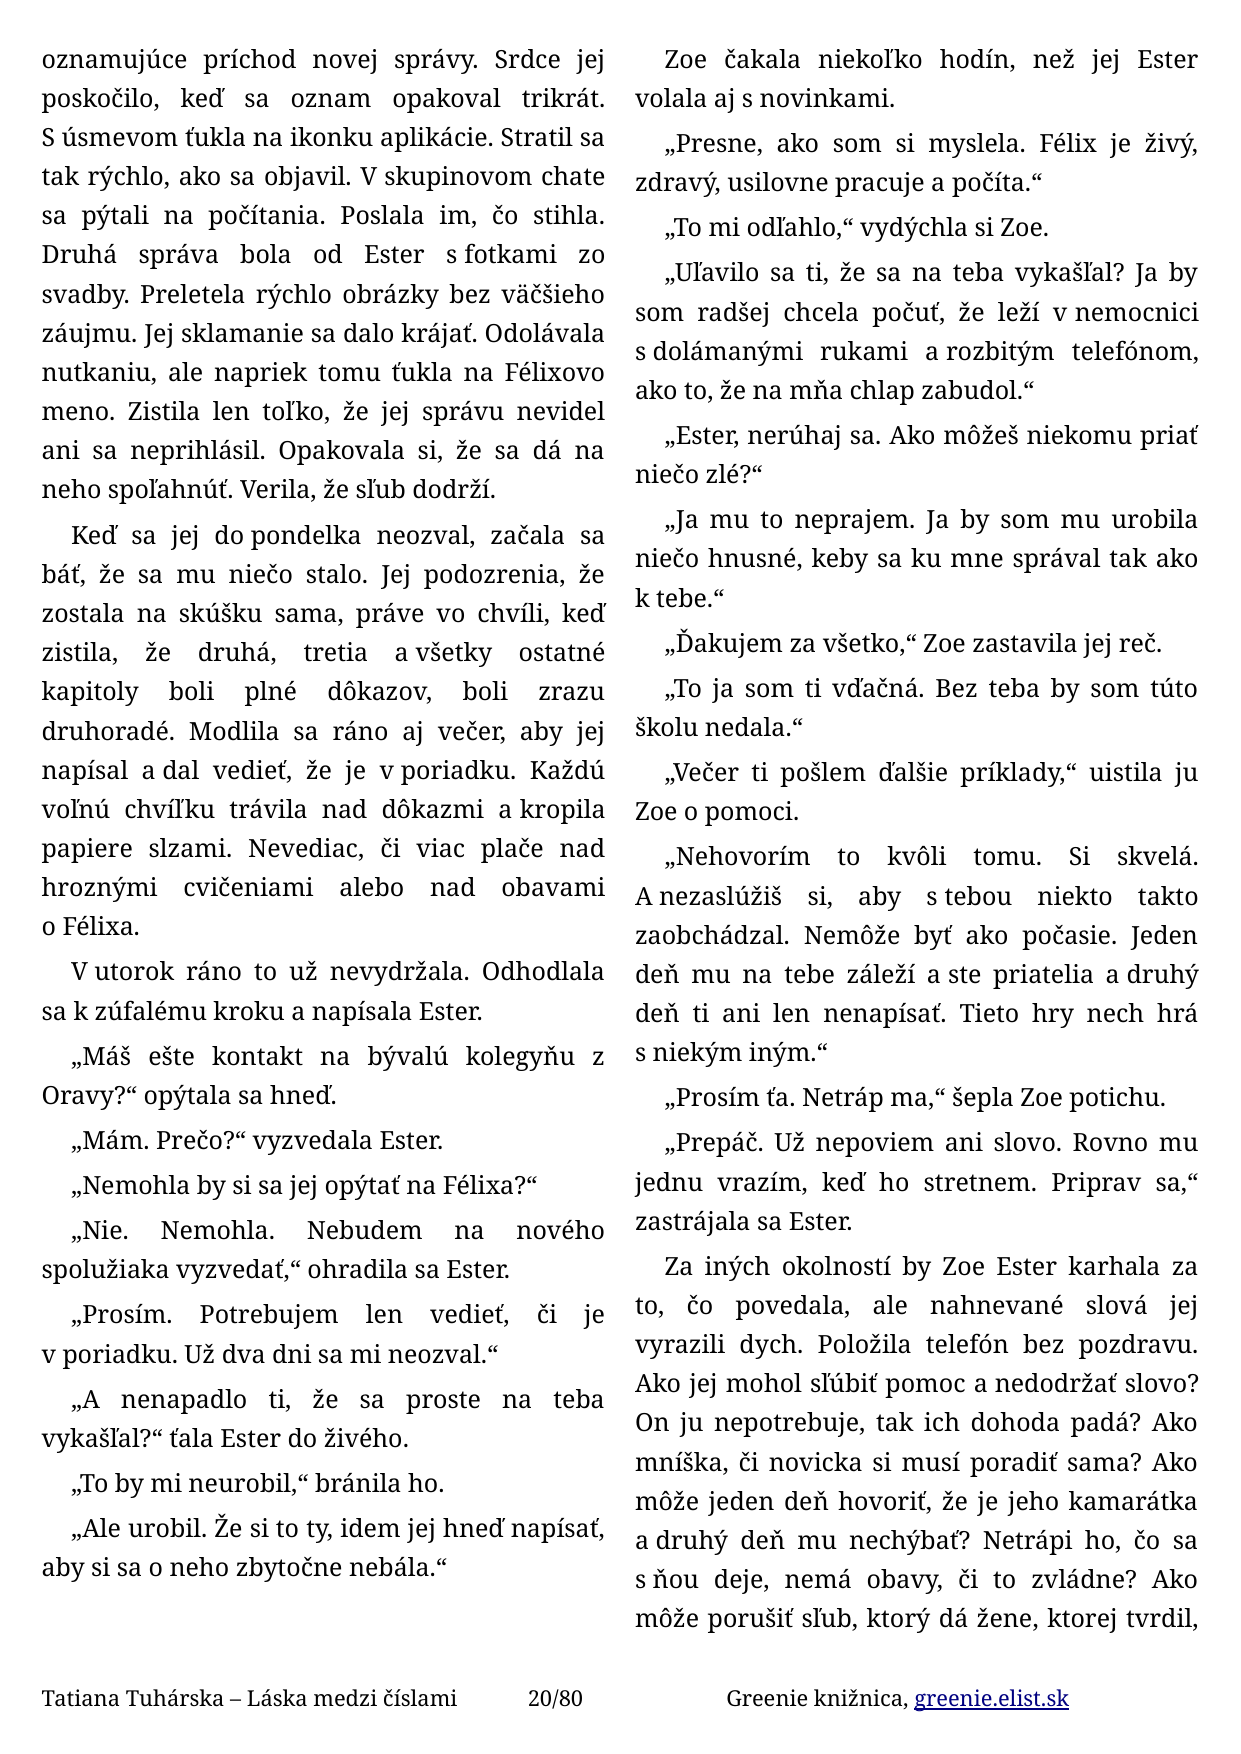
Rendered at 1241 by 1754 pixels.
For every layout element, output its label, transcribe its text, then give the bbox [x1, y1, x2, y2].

text „Nemohla by si sa jej opýtať na Félixa?“ [41, 1168, 605, 1202]
text „To mi odľahlo,“ vydýchla si Zoe. [635, 210, 1199, 244]
text „A nenapadlo ti, že sa proste na teba vykašľal?“ ťala Ester do živého. [41, 1381, 605, 1454]
text „Mám. Prečo?“ vyzvedala Ester. [41, 1123, 605, 1157]
text Zoe čakala niekoľko hodín, než jej Ester volala aj s novinkami. [635, 41, 1199, 114]
text Za iných okolností by Zoe Ester karhala za to, čo povedala, ale nahnevané slová jej vyrazili dych. Položila telefón bez pozdravu. Ako jej mohol sľúbiť pomoc a nedodržať slovo? On ju nepotrebuje, tak ich dohoda padá? Ako mníška, či novicka si musí poradiť sama? Ako môže jeden deň hovoriť, že je jeho kamarátka a druhý deň mu nechýbať? Netrápi ho, čo sa s ňou deje, nemá obavy, či to zvládne? Ako môže porušiť sľub, ktorý dá žene, ktorej tvrdil, [635, 1248, 1199, 1635]
text „Uľavilo sa ti, že sa na teba vykašľal? Ja by som radšej chcela počuť, že leží v nemocnici s dolámanými rukami a rozbitým telefónom, ako to, že na mňa chlap zabudol.“ [635, 255, 1199, 407]
text „Máš ešte kontakt na bývalú kolegyňu z Oravy?“ opýtala sa hneď. [41, 1038, 605, 1112]
text „Večer ti pošlem ďalšie príklady,“ uistila ju Zoe o pomoci. [635, 755, 1199, 828]
text „Ďakujem za všetko,“ Zoe zastavila jej reč. [635, 625, 1199, 659]
text V utorok ráno to už nevydržala. Odhodlala sa k zúfalému kroku a napísala Ester. [41, 954, 605, 1027]
text „Ale urobil. Že si to ty, idem jej hneď napísať, aby si sa o neho zbytočne nebála.“ [41, 1511, 605, 1584]
text oznamujúce príchod novej správy. Srdce jej poskočilo, keď sa oznam opakoval trikrát. S úsmevom ťukla na ikonku aplikácie. Stratil sa tak rýchlo, ako sa objavil. V skupinovom chate sa pýtali na počítania. Poslala im, čo stihla. Druhá správa bola od Ester s fotkami zo svadby. Preletela rýchlo obrázky bez väčšieho záujmu. Jej sklamanie sa dalo krájať. Odolávala nutkaniu, ale napriek tomu ťukla na Félixovo meno. Zistila len toľko, že jej správu nevidel ani sa neprihlásil. Opakovala si, že sa dá na neho spoľahnúť. Verila, že sľub dodrží. [41, 41, 605, 506]
text „Ja mu to neprajem. Ja by som mu urobila niečo hnusné, keby sa ku mne správal tak ako k tebe.“ [635, 502, 1199, 614]
text „Nehovorím to kvôli tomu. Si skvelá. A nezaslúžiš si, aby s tebou niekto takto zaobchádzal. Nemôže byť ako počasie. Jeden deň mu na tebe záleží a ste priatelia a druhý deň ti ani len nenapísať. Tieto hry nech hrá s niekým iným.“ [635, 839, 1199, 1069]
text Keď sa jej do pondelka neozval, začala sa báť, že sa mu niečo stalo. Jej podozrenia, že zostala na skúšku sama, práve vo chvíli, keď zistila, že druhá, tretia a všetky ostatné kapitoly boli plné dôkazov, boli zrazu druhoradé. Modlila sa ráno aj večer, aby jej napísal a dal vedieť, že je v poriadku. Každú voľnú chvíľku trávila nad dôkazmi a kropila papiere slzami. Nevediac, či viac plače nad hroznými cvičeniami alebo nad obavami o Félixa. [41, 517, 605, 943]
text „Presne, ako som si myslela. Félix je živý, zdravý, usilovne pracuje a počíta.“ [635, 126, 1199, 199]
text „Prosím. Potrebujem len vedieť, či je v poriadku. Už dva dni sa mi neozval.“ [41, 1297, 605, 1370]
text „Prosím ťa. Netráp ma,“ šepla Zoe potichu. [635, 1080, 1199, 1114]
text „To ja som ti vďačná. Bez teba by som túto školu nedala.“ [635, 670, 1199, 744]
text „Nie. Nemohla. Nebudem na nového spolužiaka vyzvedať,“ ohradila sa Ester. [41, 1213, 605, 1286]
text „Prepáč. Už nepoviem ani slovo. Rovno mu jednu vrazím, keď ho stretnem. Priprav sa,“ zastrájala sa Ester. [635, 1125, 1199, 1237]
text „Ester, nerúhaj sa. Ako môžeš niekomu priať niečo zlé?“ [635, 418, 1199, 491]
text „To by mi neurobil,“ bránila ho. [41, 1466, 605, 1500]
